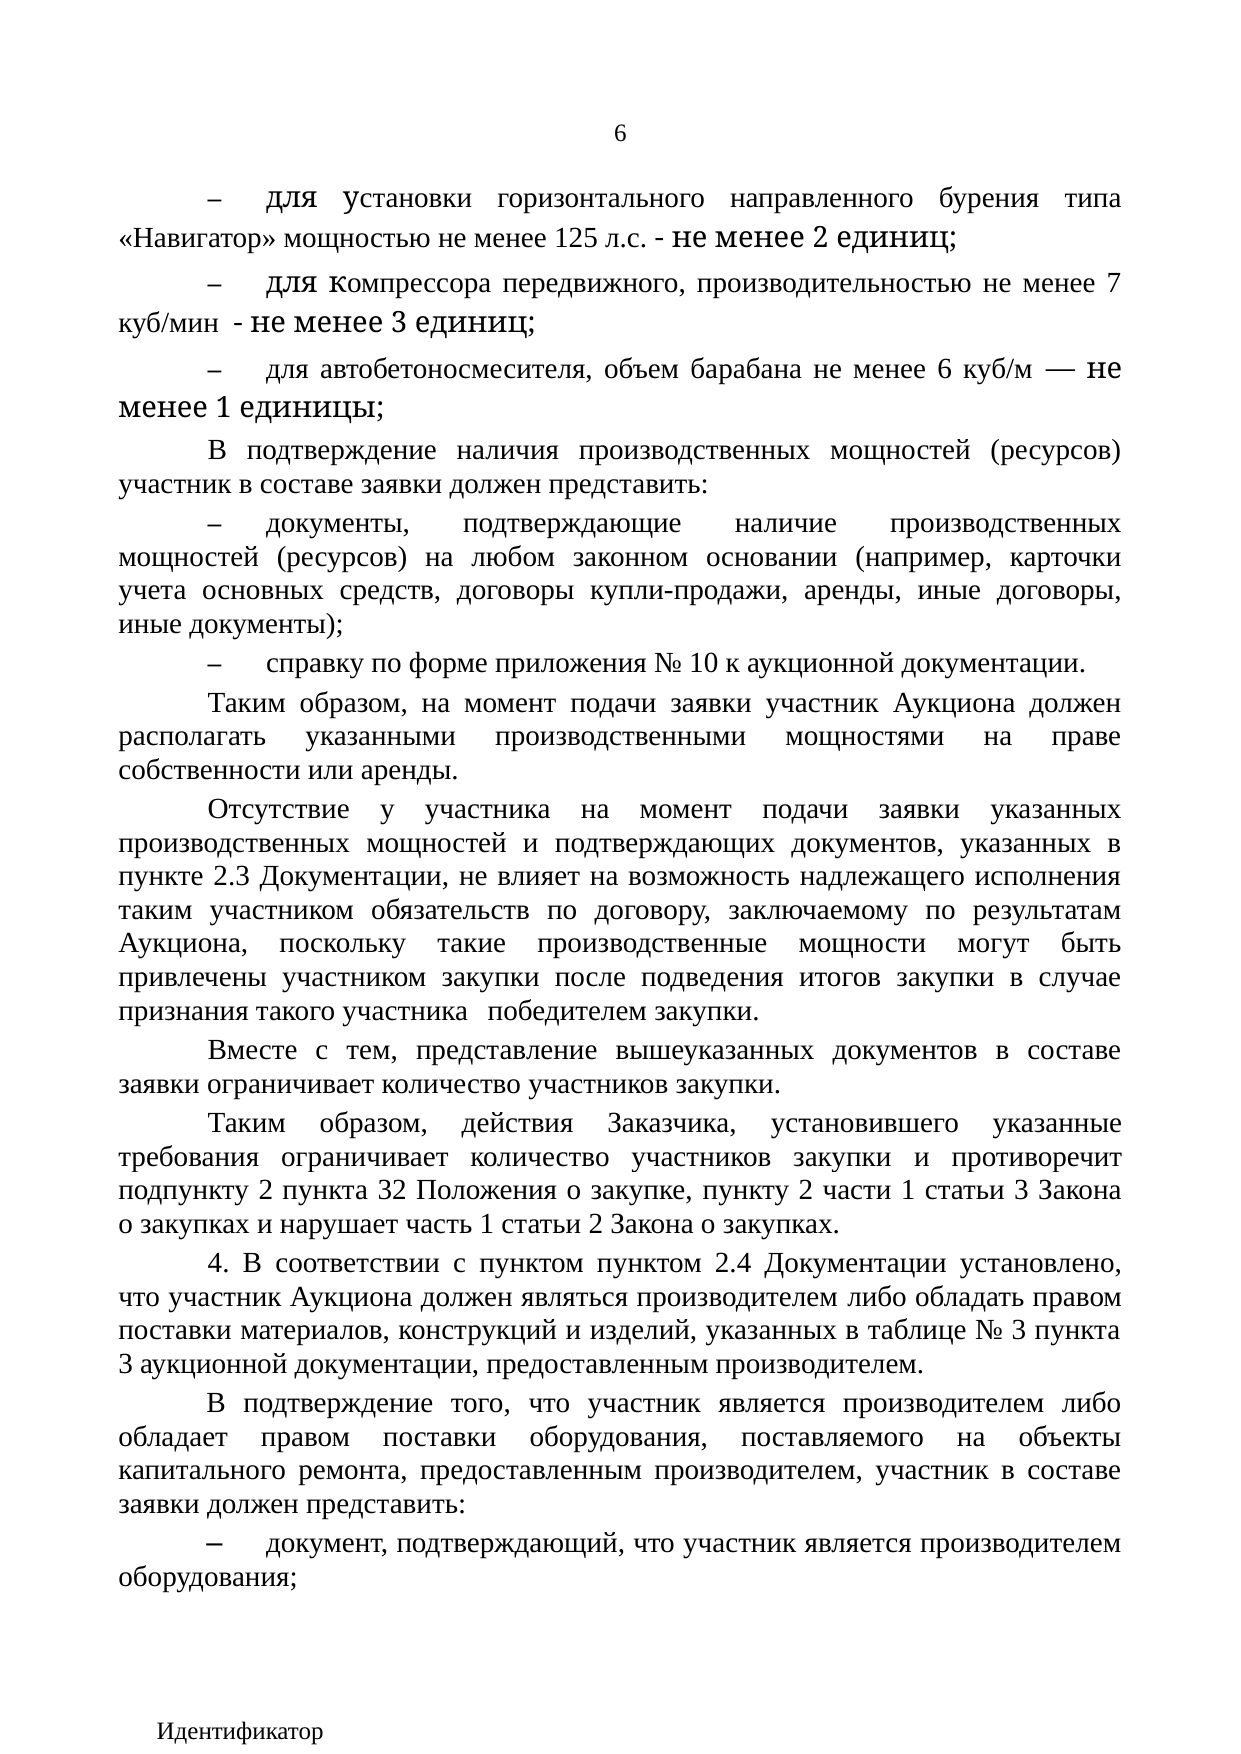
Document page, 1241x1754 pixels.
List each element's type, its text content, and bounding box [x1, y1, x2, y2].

text Таким образом, на момент подачи заявки участник Аукциона должен располагать указанными производственными мощностями на праве собственности или аренды. [118, 685, 1122, 786]
list для установки горизонтального направленного бурения типа «Навигатор» мощностью не менее 125 л.с. - не менее 2 единиц; [118, 176, 1122, 256]
text 4. В соответствии с пунктом пунктом 2.4 Документации установлено, что участник Аукциона должен являться производителем либо обладать правом поставки материалов, конструкций и изделий, указанных в таблице № 3 пункта 3 аукционной документации, предоставленным производителем. [118, 1245, 1122, 1379]
text Таким образом, действия Заказчика, установившего указанные требования ограничивает количество участников закупки и противоречит подпункту 2 пункта 32 Положения о закупке, пункту 2 части 1 статьи 3 Закона о закупках и нарушает часть 1 статьи 2 Закона о закупках. [118, 1105, 1122, 1239]
text В подтверждение того, что участник является производителем либо обладает правом поставки оборудования, поставляемого на объекты капитального ремонта, предоставленным производителем, участник в составе заявки должен представить: [118, 1385, 1122, 1519]
list для компрессора передвижного, производительностью не менее 7 куб/мин - не менее 3 единиц; [118, 262, 1122, 341]
list документы, подтверждающие наличие производственных мощностей (ресурсов) на любом законном основании (например, карточки учета основных средств, договоры купли-продажи, аренды, иные договоры, иные документы); [118, 505, 1122, 639]
list справку по форме приложения № 10 к аукционной документации. [118, 645, 1122, 679]
text В подтверждение наличия производственных мощностей (ресурсов) участник в составе заявки должен представить: [118, 432, 1122, 499]
list документ, подтверждающий, что участник является производителем оборудования; [118, 1526, 1122, 1593]
list для автобетоносмесителя, объем барабана не менее 6 куб/м — не менее 1 единицы; [118, 347, 1122, 426]
text Вместе с тем, представление вышеуказанных документов в составе заявки ограничивает количество участников закупки. [118, 1032, 1122, 1099]
text Отсутствие у участника на момент подачи заявки указанных производственных мощностей и подтверждающих документов, указанных в пункте 2.3 Документации, не влияет на возможность надлежащего исполнения таким участником обязательств по договору, заключаемому по результатам Аукциона, поскольку такие производственные мощности могут быть привлечены участником закупки после подведения итогов закупки в случае признания такого участника победителем закупки. [118, 791, 1122, 1026]
